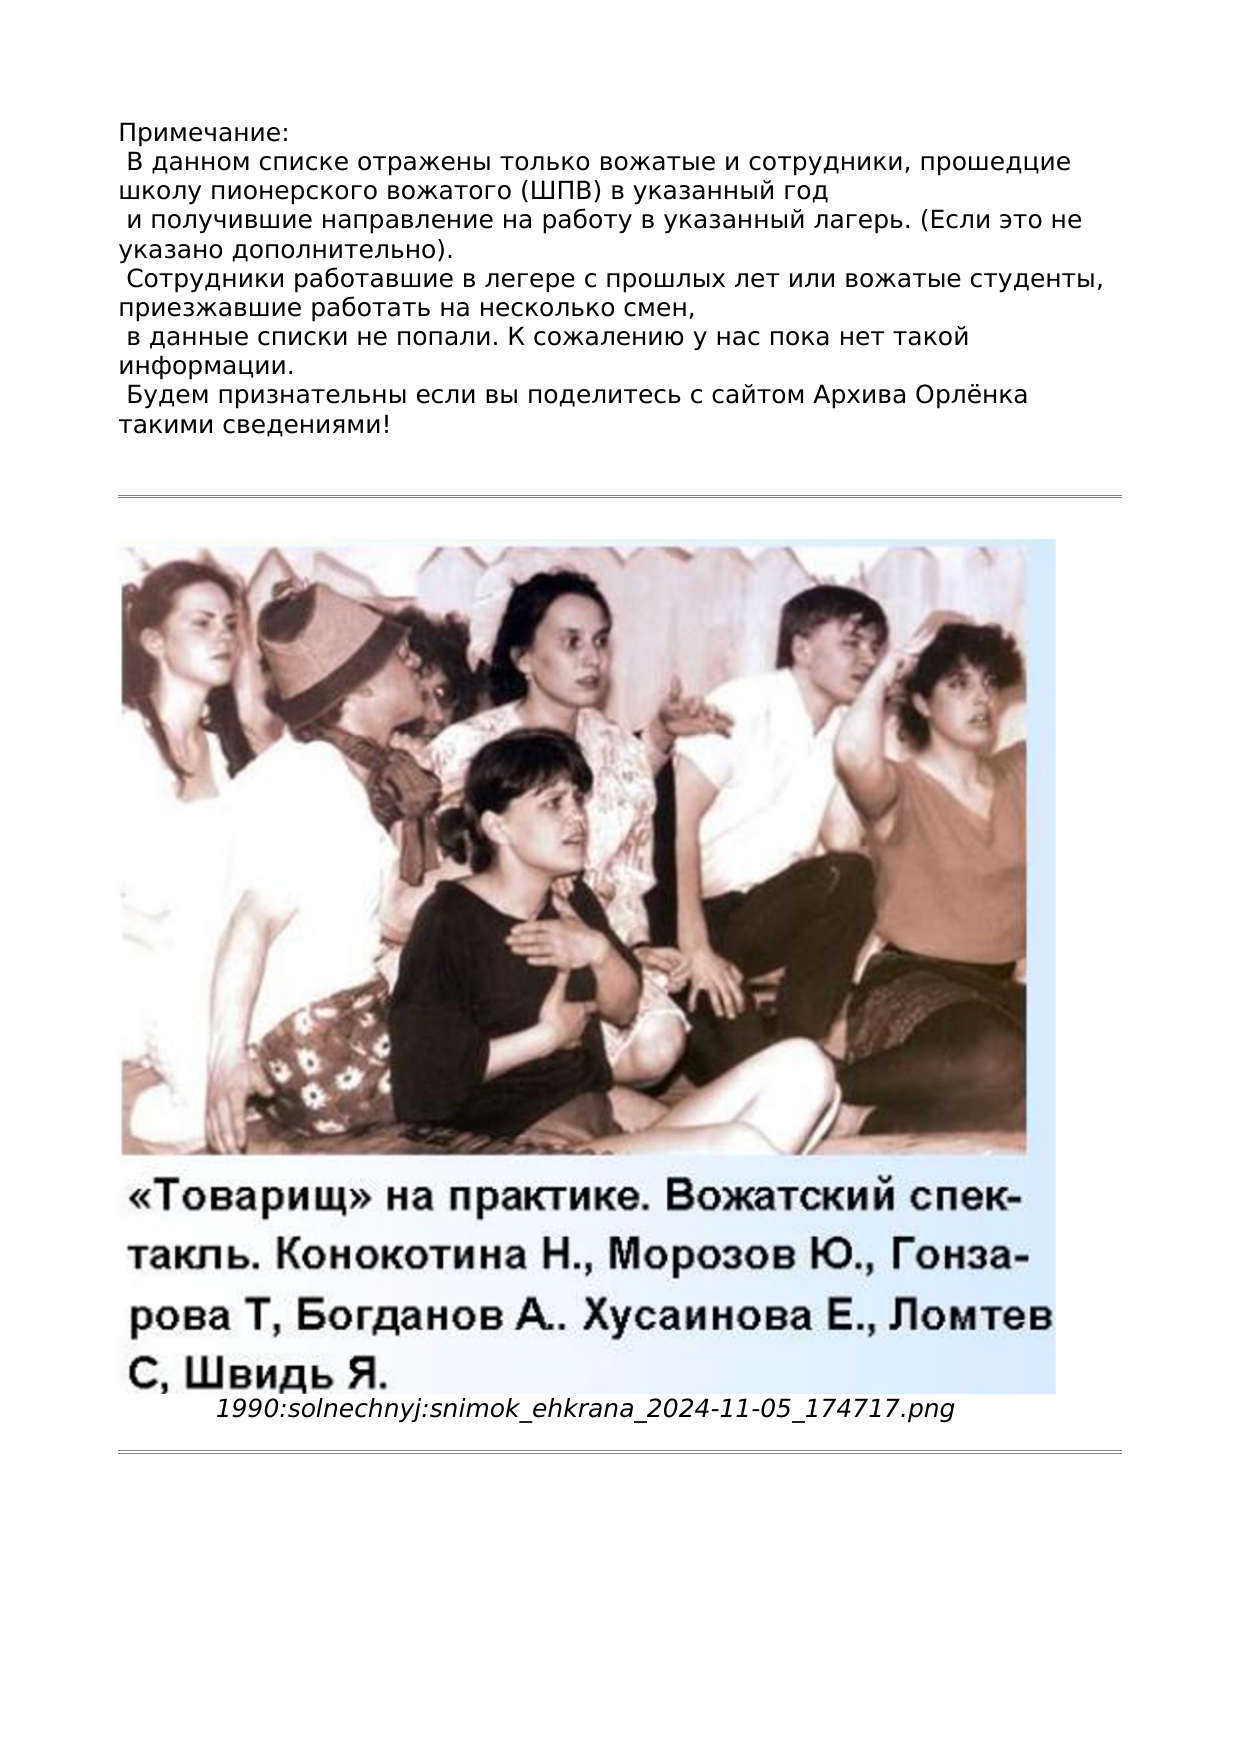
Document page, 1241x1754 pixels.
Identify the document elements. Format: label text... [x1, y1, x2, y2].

text 1990:solnechnyj:snimok_ehkrana_2024-11-05_174717.png [118, 1394, 1056, 1423]
picture [118, 539, 1056, 1394]
text Примечание: В данном списке отражены только вожатые и сотрудники, прошедцие школу пионерского вожатого (ШПВ) в указанный год и получившие направление на работу в указанный лагерь. (Если это не указано дополнительно). Сотрудники работавшие в легере с прошлых лет или вожатые студенты, приезжавшие работать на несколько смен, в данные списки не попали. К сожалению у нас пока нет такой информации. Будем признательны если вы поделитесь с сайтом Архива Орлёнка такими сведениями! [118, 118, 1122, 468]
